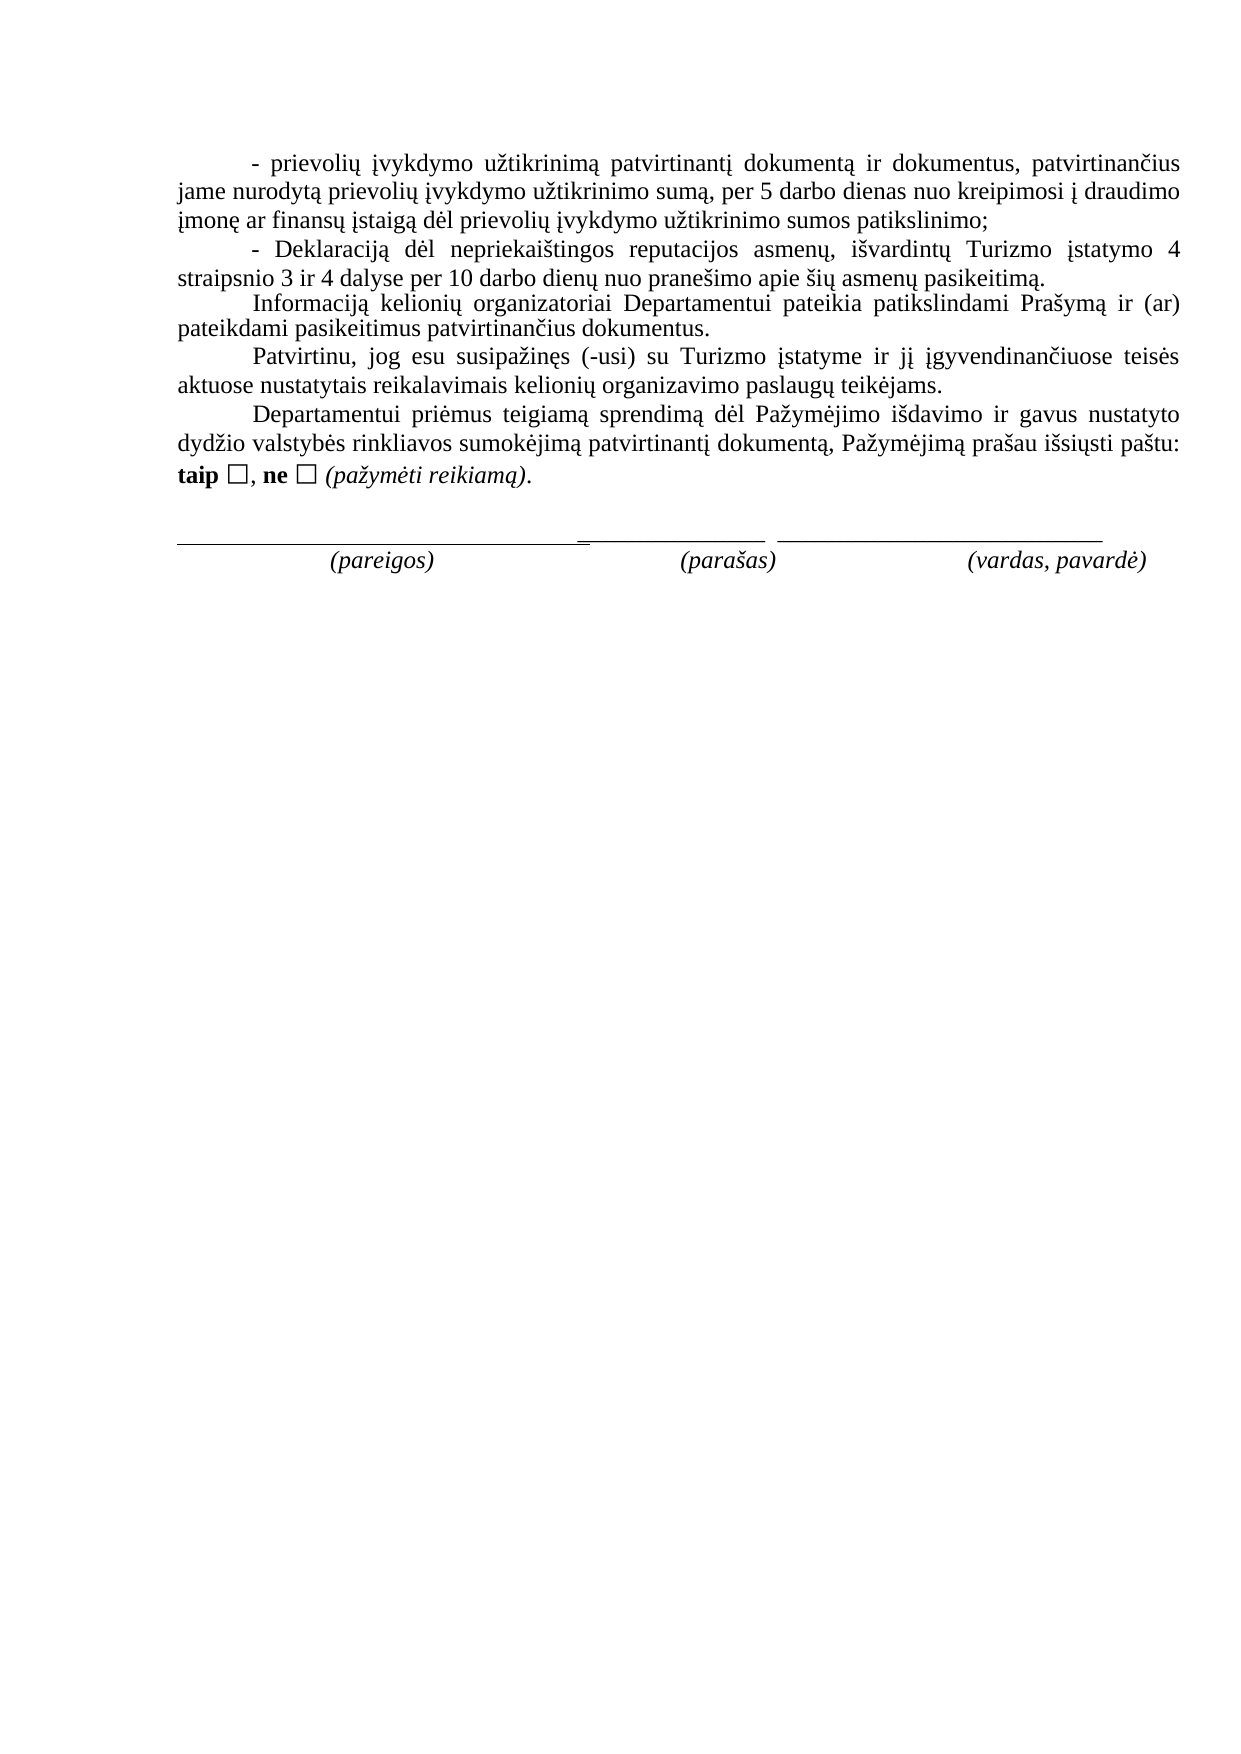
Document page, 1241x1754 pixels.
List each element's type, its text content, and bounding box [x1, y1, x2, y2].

text Patvirtinu, jog esu susipažinęs (-usi) su Turizmo įstatyme ir jį įgyvendinančiuose teisės aktuose nustatytais reikalavimais kelionių organizavimo paslaugų teikėjams. [177, 341, 1181, 399]
table_header (parašas) [619, 544, 827, 581]
text - prievolių įvykdymo užtikrinimą patvirtinantį dokumentą ir dokumentus, patvirtinančius jame nurodytą prievolių įvykdymo užtikrinimo sumą, per 5 darbo dienas nuo kreipimosi į draudimo įmonę ar finansų įstaigą dėl prievolių įvykdymo užtikrinimo sumos patikslinimo; [177, 148, 1181, 234]
text - Deklaraciją dėl nepriekaištingos reputacijos asmenų, išvardintų Turizmo įstatymo 4 straipsnio 3 ir 4 dalyse per 10 darbo dienų nuo pranešimo apie šių asmenų pasikeitimą. [177, 234, 1181, 291]
text _______________ __________________________ [177, 519, 1181, 544]
text Informaciją kelionių organizatoriai Departamentui pateikia patikslindami Prašymą ir (ar) pateikdami pasikeitimus patvirtinančius dokumentus. [177, 291, 1181, 341]
table_header [827, 544, 857, 581]
table_header [590, 544, 619, 581]
table_header (vardas, pavardė) [857, 544, 1210, 581]
table_header (pareigos) [177, 545, 589, 581]
text Departamentui priėmus teigiamą sprendimą dėl Pažymėjimo išdavimo ir gavus nustatyto dydžio valstybės rinkliavos sumokėjimą patvirtinantį dokumentą, Pažymėjimą prašau išsiųsti paštu: taip ⬜, ne ⬜ (pažymėti reikiamą). [177, 399, 1181, 490]
